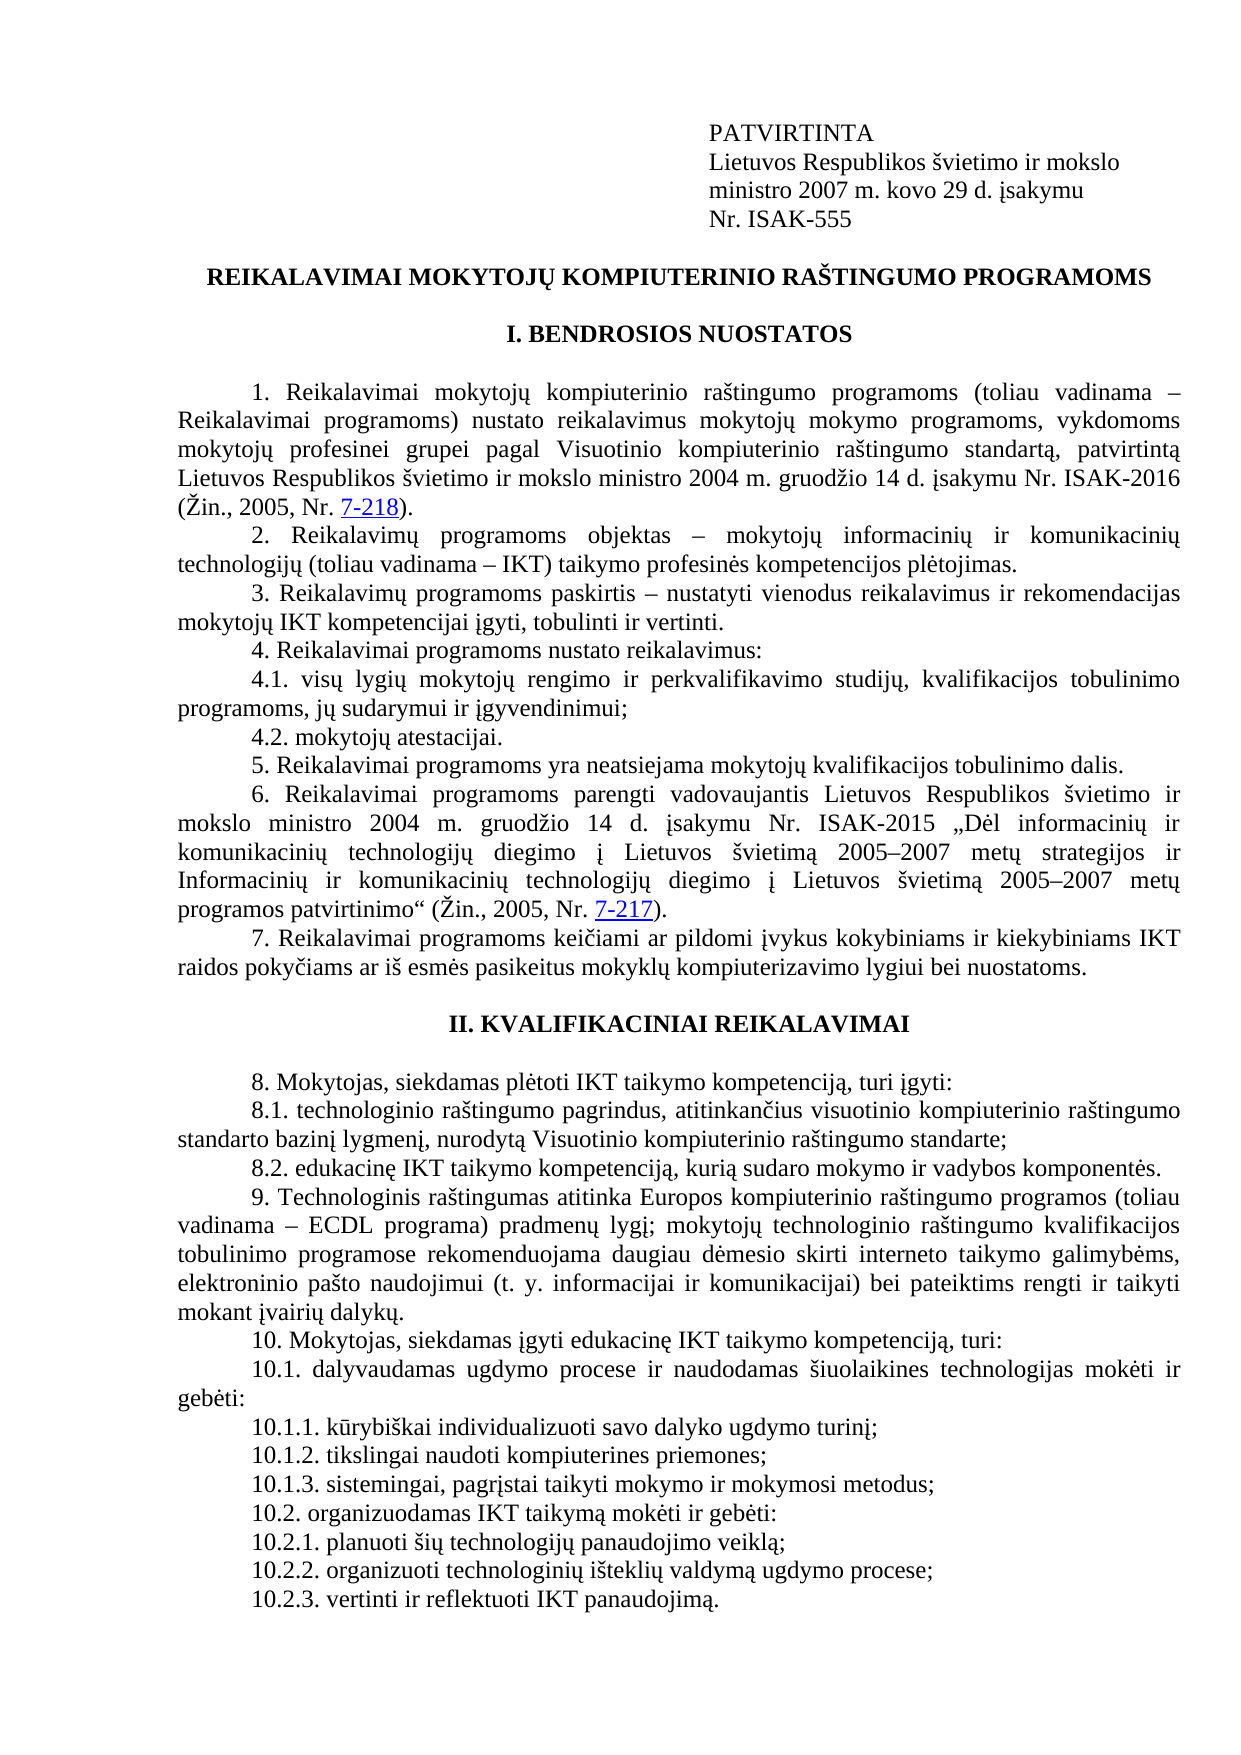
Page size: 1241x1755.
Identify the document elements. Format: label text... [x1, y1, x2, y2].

text 10.1.3. sistemingai, pagrįstai taikyti mokymo ir mokymosi metodus; [177, 1469, 1181, 1498]
text ministro 2007 m. kovo 29 d. įsakymu [177, 176, 1181, 204]
text 1. Reikalavimai mokytojų kompiuterinio raštingumo programoms (toliau vadinama – Reikalavimai programoms) nustato reikalavimus mokytojų mokymo programoms, vykdomoms mokytojų profesinei grupei pagal Visuotinio kompiuterinio raštingumo standartą, patvirtintą Lietuvos Respublikos švietimo ir mokslo ministro 2004 m. gruodžio 14 d. įsakymu Nr. ISAK-2016 (Žin., 2005, Nr. 7-218). [177, 377, 1181, 521]
text 2. Reikalavimų programoms objektas – mokytojų informacinių ir komunikacinių technologijų (toliau vadinama – IKT) taikymo profesinės kompetencijos plėtojimas. [177, 521, 1181, 578]
text 10.2.2. organizuoti technologinių išteklių valdymą ugdymo procese; [177, 1556, 1181, 1584]
text 4.1. visų lygių mokytojų rengimo ir perkvalifikavimo studijų, kvalifikacijos tobulinimo programoms, jų sudarymui ir įgyvendinimui; [177, 664, 1181, 722]
text 4. Reikalavimai programoms nustato reikalavimus: [177, 636, 1181, 664]
text 9. Technologinis raštingumas atitinka Europos kompiuterinio raštingumo programos (toliau vadinama – ECDL programa) pradmenų lygį; mokytojų technologinio raštingumo kvalifikacijos tobulinimo programose rekomenduojama daugiau dėmesio skirti interneto taikymo galimybėms, elektroninio pašto naudojimui (t. y. informacijai ir komunikacijai) bei pateiktims rengti ir taikyti mokant įvairių dalykų. [177, 1182, 1181, 1326]
text Lietuvos Respublikos švietimo ir mokslo [177, 147, 1181, 176]
text 10. Mokytojas, siekdamas įgyti edukacinę IKT taikymo kompetenciją, turi: [177, 1326, 1181, 1354]
text Nr. ISAK-555 [177, 204, 1181, 233]
text II. KVALIFIKACINIAI REIKALAVIMAI [177, 1009, 1181, 1038]
text 3. Reikalavimų programoms paskirtis – nustatyti vienodus reikalavimus ir rekomendacijas mokytojų IKT kompetencijai įgyti, tobulinti ir vertinti. [177, 578, 1181, 636]
text 10.1.1. kūrybiškai individualizuoti savo dalyko ugdymo turinį; [177, 1412, 1181, 1441]
text 10.1.2. tikslingai naudoti kompiuterines priemones; [177, 1441, 1181, 1469]
text I. BENDROSIOS NUOSTATOS [177, 319, 1181, 348]
text PATVIRTINTA [177, 118, 1181, 147]
text 10.1. dalyvaudamas ugdymo procese ir naudodamas šiuolaikines technologijas mokėti ir gebėti: [177, 1354, 1181, 1412]
text 10.2. organizuodamas IKT taikymą mokėti ir gebėti: [177, 1498, 1181, 1527]
text 4.2. mokytojų atestacijai. [177, 722, 1181, 751]
text 5. Reikalavimai programoms yra neatsiejama mokytojų kvalifikacijos tobulinimo dalis. [177, 751, 1181, 779]
text 10.2.1. planuoti šių technologijų panaudojimo veiklą; [177, 1527, 1181, 1556]
text 8.2. edukacinę IKT taikymo kompetenciją, kurią sudaro mokymo ir vadybos komponentės. [177, 1153, 1181, 1182]
text 10.2.3. vertinti ir reflektuoti IKT panaudojimą. [177, 1584, 1181, 1613]
text REIKALAVIMAI MOKYTOJŲ KOMPIUTERINIO RAŠTINGUMO PROGRAMOMS [177, 262, 1181, 291]
text 8.1. technologinio raštingumo pagrindus, atitinkančius visuotinio kompiuterinio raštingumo standarto bazinį lygmenį, nurodytą Visuotinio kompiuterinio raštingumo standarte; [177, 1096, 1181, 1153]
text 8. Mokytojas, siekdamas plėtoti IKT taikymo kompetenciją, turi įgyti: [177, 1067, 1181, 1096]
text 7. Reikalavimai programoms keičiami ar pildomi įvykus kokybiniams ir kiekybiniams IKT raidos pokyčiams ar iš esmės pasikeitus mokyklų kompiuterizavimo lygiui bei nuostatoms. [177, 923, 1181, 981]
text 6. Reikalavimai programoms parengti vadovaujantis Lietuvos Respublikos švietimo ir mokslo ministro 2004 m. gruodžio 14 d. įsakymu Nr. ISAK-2015 „Dėl informacinių ir komunikacinių technologijų diegimo į Lietuvos švietimą 2005–2007 metų strategijos ir Informacinių ir komunikacinių technologijų diegimo į Lietuvos švietimą 2005–2007 metų programos patvirtinimo“ (Žin., 2005, Nr. 7-217). [177, 779, 1181, 923]
